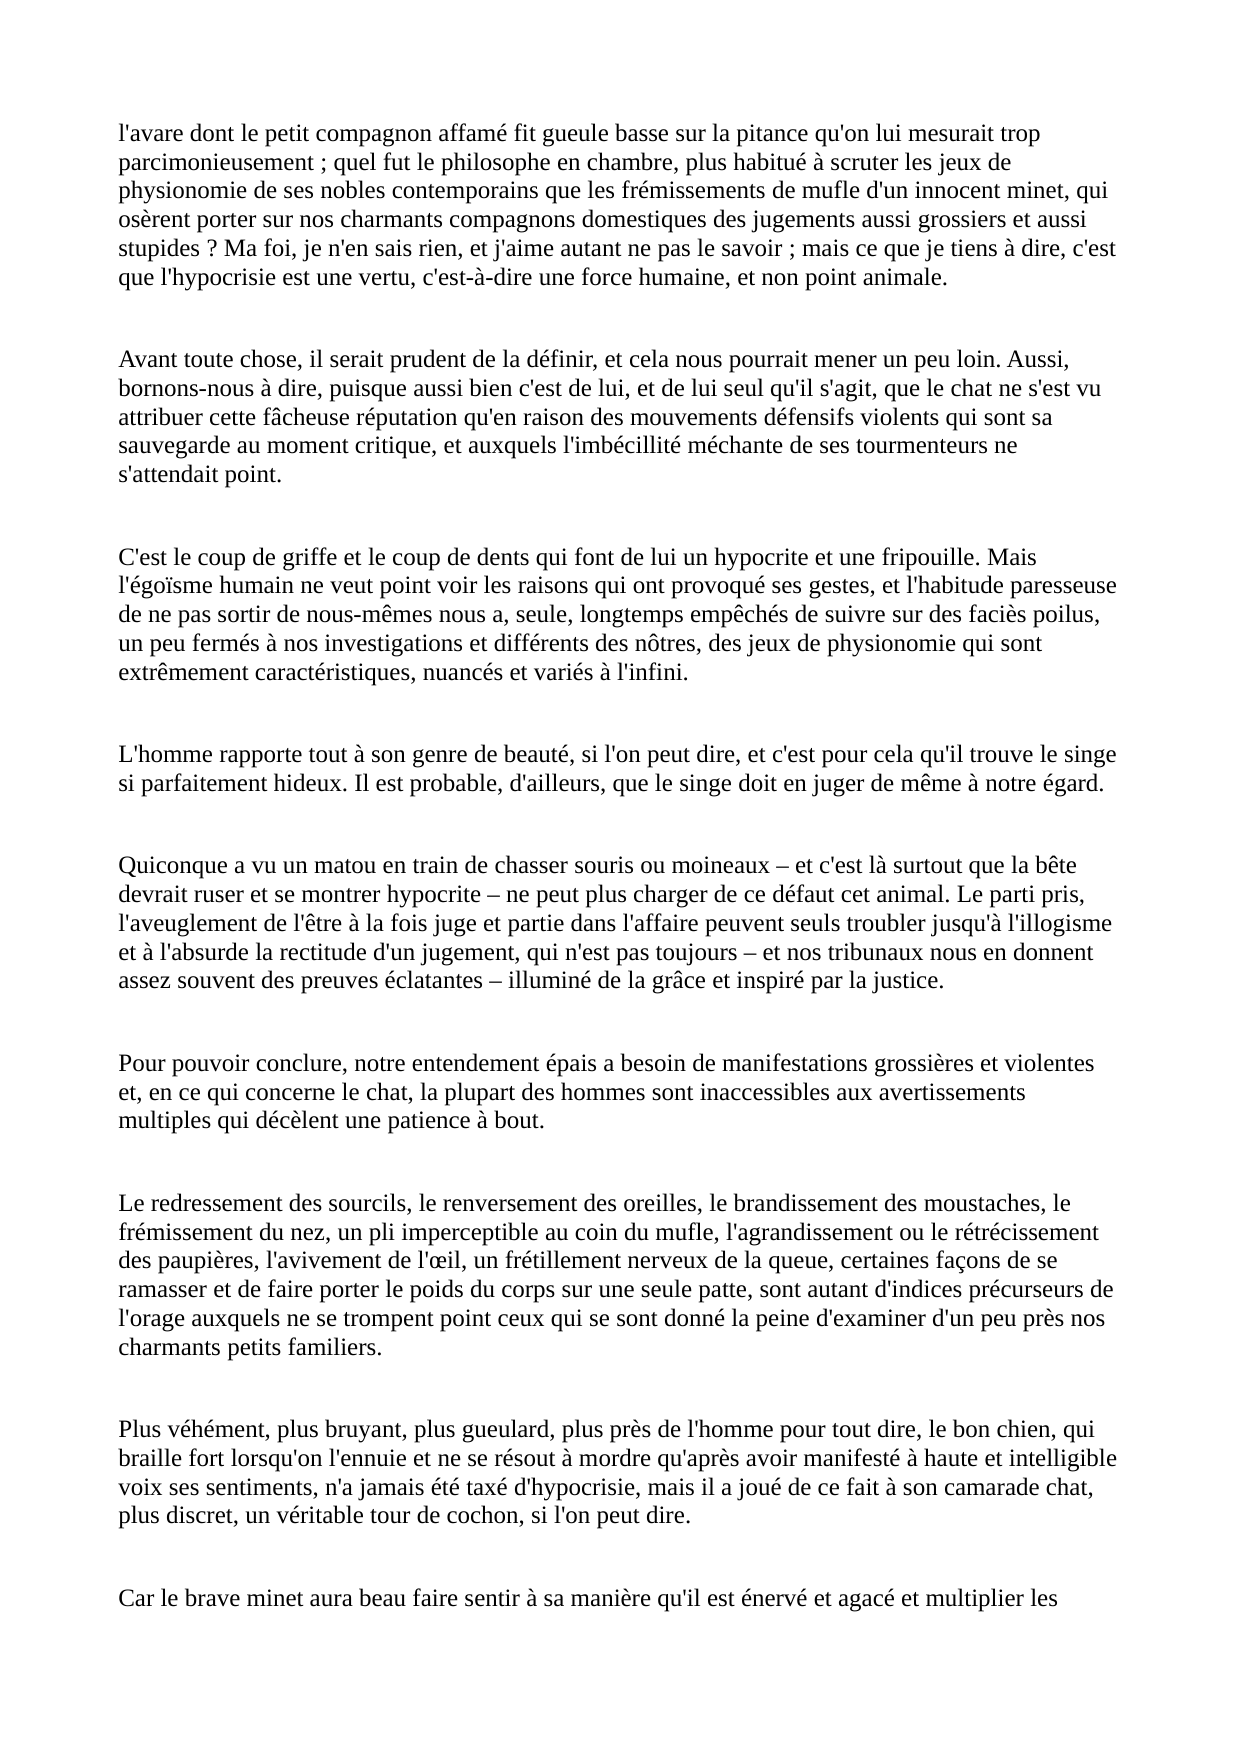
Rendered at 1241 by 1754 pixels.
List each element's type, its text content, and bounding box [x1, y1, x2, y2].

text Plus véhément, plus bruyant, plus gueulard, plus près de l'homme pour tout dire, le bon chien, qui braille fort lorsqu'on l'ennuie et ne se résout à mordre qu'après avoir manifesté à haute et intelligible voix ses sentiments, n'a jamais été taxé d'hypocrisie, mais il a joué de ce fait à son camarade chat, plus discret, un véritable tour de cochon, si l'on peut dire. [118, 1414, 1122, 1529]
text Avant toute chose, il serait prudent de la définir, et cela nous pourrait mener un peu loin. Aussi, bornons-nous à dire, puisque aussi bien c'est de lui, et de lui seul qu'il s'agit, que le chat ne s'est vu attribuer cette fâcheuse réputation qu'en raison des mouvements défensifs violents qui sont sa sauvegarde au moment critique, et auxquels l'imbécillité méchante de ses tourmenteurs ne s'attendait point. [118, 344, 1122, 488]
text Pour pouvoir conclure, notre entendement épais a besoin de manifestations grossières et violentes et, en ce qui concerne le chat, la plupart des hommes sont inaccessibles aux avertissements multiples qui décèlent une patience à bout. [118, 1048, 1122, 1134]
text Car le brave minet aura beau faire sentir à sa manière qu'il est énervé et agacé et multiplier les [118, 1583, 1122, 1612]
text L'homme rapporte tout à son genre de beauté, si l'on peut dire, et c'est pour cela qu'il trouve le singe si parfaitement hideux. Il est probable, d'ailleurs, que le singe doit en juger de même à notre égard. [118, 739, 1122, 797]
text Le redressement des sourcils, le renversement des oreilles, le brandissement des moustaches, le frémissement du nez, un pli imperceptible au coin du mufle, l'agrandissement ou le rétrécissement des paupières, l'avivement de l'œil, un frétillement nerveux de la queue, certaines façons de se ramasser et de faire porter le poids du corps sur une seule patte, sont autant d'indices précurseurs de l'orage auxquels ne se trompent point ceux qui se sont donné la peine d'examiner d'un peu près nos charmants petits familiers. [118, 1188, 1122, 1361]
text C'est le coup de griffe et le coup de dents qui font de lui un hypocrite et une fripouille. Mais l'égoïsme humain ne veut point voir les raisons qui ont provoqué ses gestes, et l'habitude paresseuse de ne pas sortir de nous-mêmes nous a, seule, longtemps empêchés de suivre sur des faciès poilus, un peu fermés à nos investigations et différents des nôtres, des jeux de physionomie qui sont extrêmement caractéristiques, nuancés et variés à l'infini. [118, 542, 1122, 686]
text l'avare dont le petit compagnon affamé fit gueule basse sur la pitance qu'on lui mesurait trop parcimonieusement ; quel fut le philosophe en chambre, plus habitué à scruter les jeux de physionomie de ses nobles contemporains que les frémissements de mufle d'un innocent minet, qui osèrent porter sur nos charmants compagnons domestiques des jugements aussi grossiers et aussi stupides ? Ma foi, je n'en sais rien, et j'aime autant ne pas le savoir ; mais ce que je tiens à dire, c'est que l'hypocrisie est une vertu, c'est-à-dire une force humaine, et non point animale. [118, 118, 1122, 291]
text Quiconque a vu un matou en train de chasser souris ou moineaux – et c'est là surtout que la bête devrait ruser et se montrer hypocrite – ne peut plus charger de ce défaut cet animal. Le parti pris, l'aveuglement de l'être à la fois juge et partie dans l'affaire peuvent seuls troubler jusqu'à l'illogisme et à l'absurde la rectitude d'un jugement, qui n'est pas toujours – et nos tribunaux nous en donnent assez souvent des preuves éclatantes – illuminé de la grâce et inspiré par la justice. [118, 851, 1122, 994]
